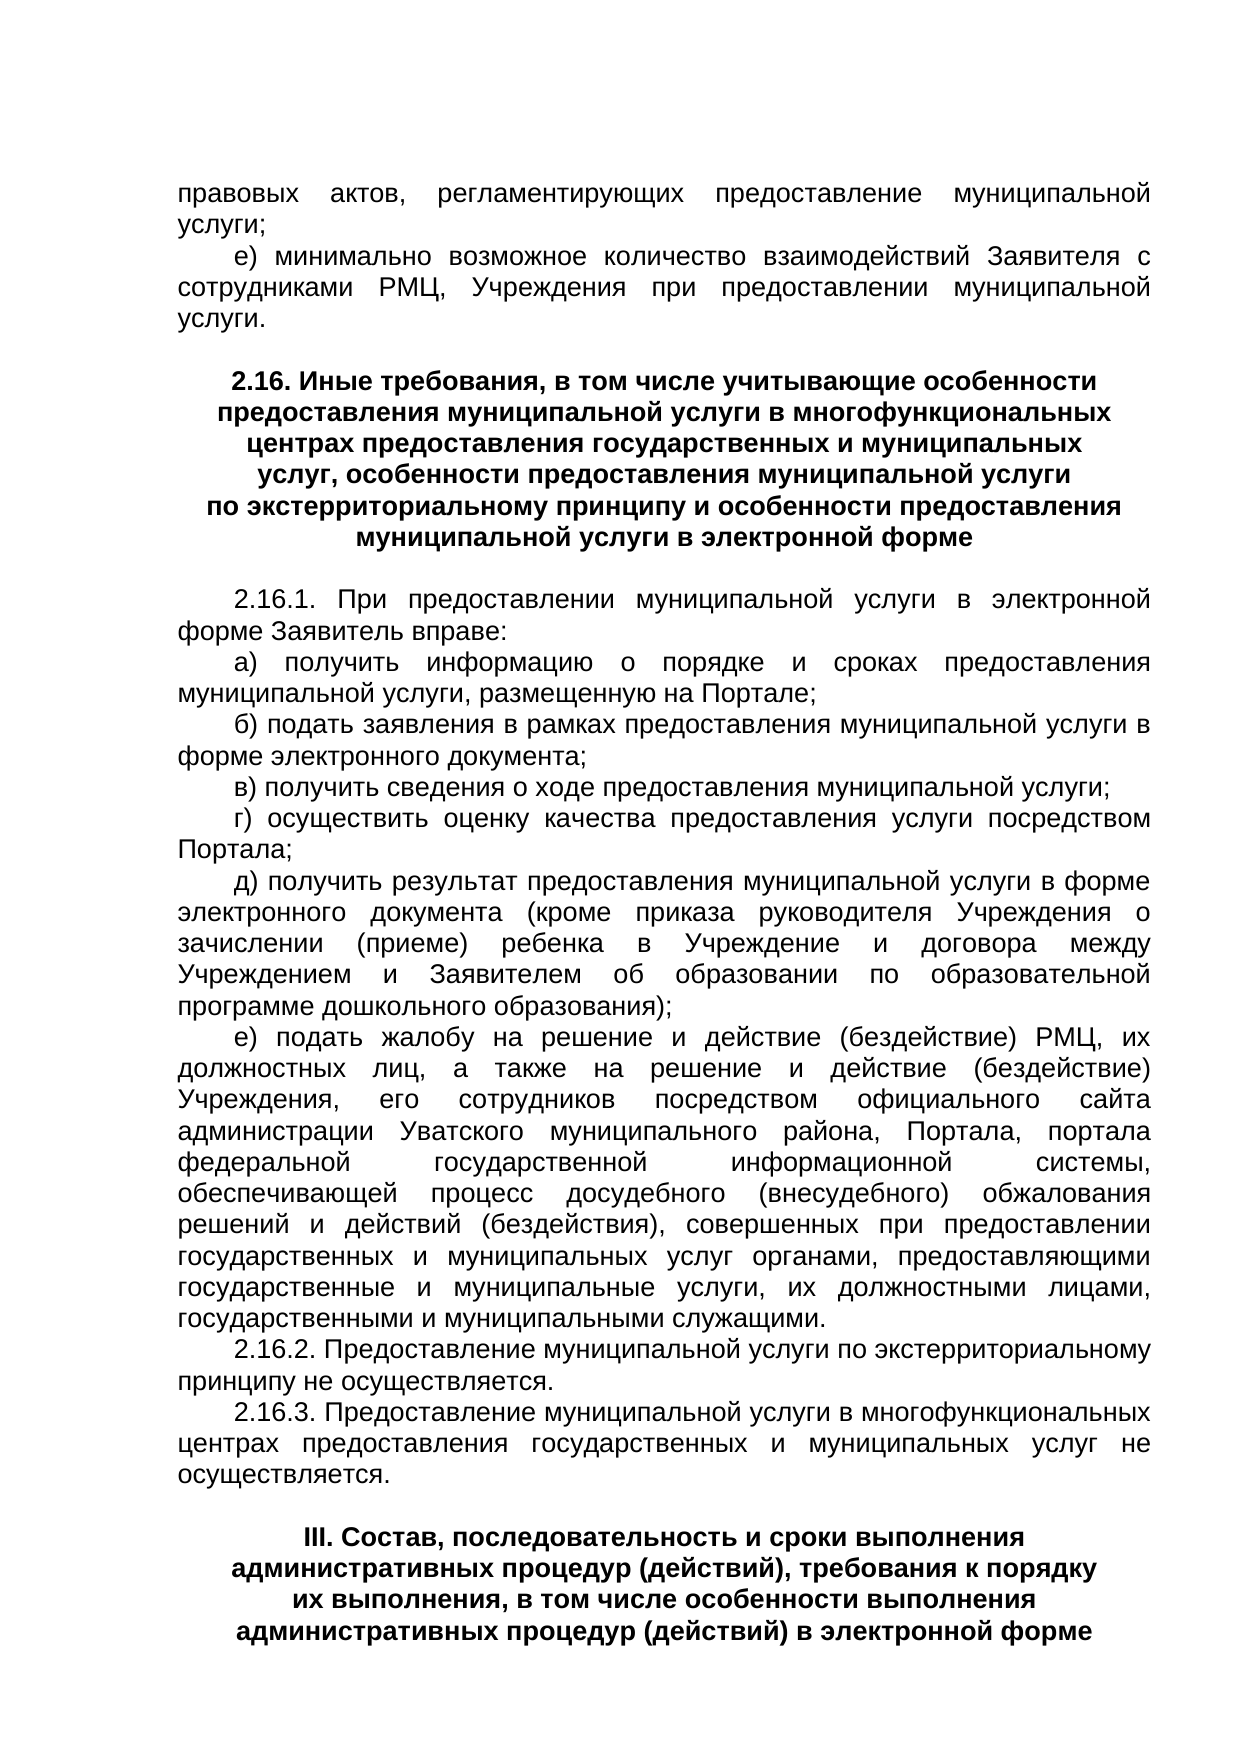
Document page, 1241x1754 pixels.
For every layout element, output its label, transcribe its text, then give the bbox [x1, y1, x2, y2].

title муниципальной услуги в электронной форме [177, 521, 1152, 552]
text 2.16.3. Предоставление муниципальной услуги в многофункциональных центрах предоставления государственных и муниципальных услуг не осуществляется. [177, 1396, 1152, 1490]
title по экстерриториальному принципу и особенности предоставления [177, 490, 1152, 521]
text правовых актов, регламентирующих предоставление муниципальной услуги; [177, 177, 1152, 240]
text в) получить сведения о ходе предоставления муниципальной услуги; [177, 771, 1152, 802]
title предоставления муниципальной услуги в многофункциональных [177, 396, 1152, 427]
title услуг, особенности предоставления муниципальной услуги [177, 458, 1152, 490]
title центрах предоставления государственных и муниципальных [177, 427, 1152, 458]
text б) подать заявления в рамках предоставления муниципальной услуги в форме электронного документа; [177, 708, 1152, 771]
title 2.16. Иные требования, в том числе учитывающие особенности [177, 365, 1152, 396]
text 2.16.2. Предоставление муниципальной услуги по экстерриториальному принципу не осуществляется. [177, 1333, 1152, 1396]
text г) осуществить оценку качества предоставления услуги посредством Портала; [177, 802, 1152, 865]
title их выполнения, в том числе особенности выполнения [177, 1583, 1152, 1615]
text е) подать жалобу на решение и действие (бездействие) РМЦ, их должностных лиц, а также на решение и действие (бездействие) Учреждения, его сотрудников посредством официального сайта администрации Уватского муниципального района, Портала, портала федеральной государственной информационной системы, обеспечивающей процесс досудебного (внесудебного) обжалования решений и действий (бездействия), совершенных при предоставлении государственных и муниципальных услуг органами, предоставляющими государственные и муниципальные услуги, их должностными лицами, государственными и муниципальными служащими. [177, 1021, 1152, 1333]
text 2.16.1. При предоставлении муниципальной услуги в электронной форме Заявитель вправе: [177, 583, 1152, 646]
text д) получить результат предоставления муниципальной услуги в форме электронного документа (кроме приказа руководителя Учреждения о зачислении (приеме) ребенка в Учреждение и договора между Учреждением и Заявителем об образовании по образовательной программе дошкольного образования); [177, 865, 1152, 1021]
title III. Состав, последовательность и сроки выполнения [177, 1521, 1152, 1552]
text а) получить информацию о порядке и сроках предоставления муниципальной услуги, размещенную на Портале; [177, 646, 1152, 708]
title административных процедур (действий) в электронной форме [177, 1615, 1152, 1646]
text е) минимально возможное количество взаимодействий Заявителя с сотрудниками РМЦ, Учреждения при предоставлении муниципальной услуги. [177, 240, 1152, 333]
title административных процедур (действий), требования к порядку [177, 1552, 1152, 1583]
